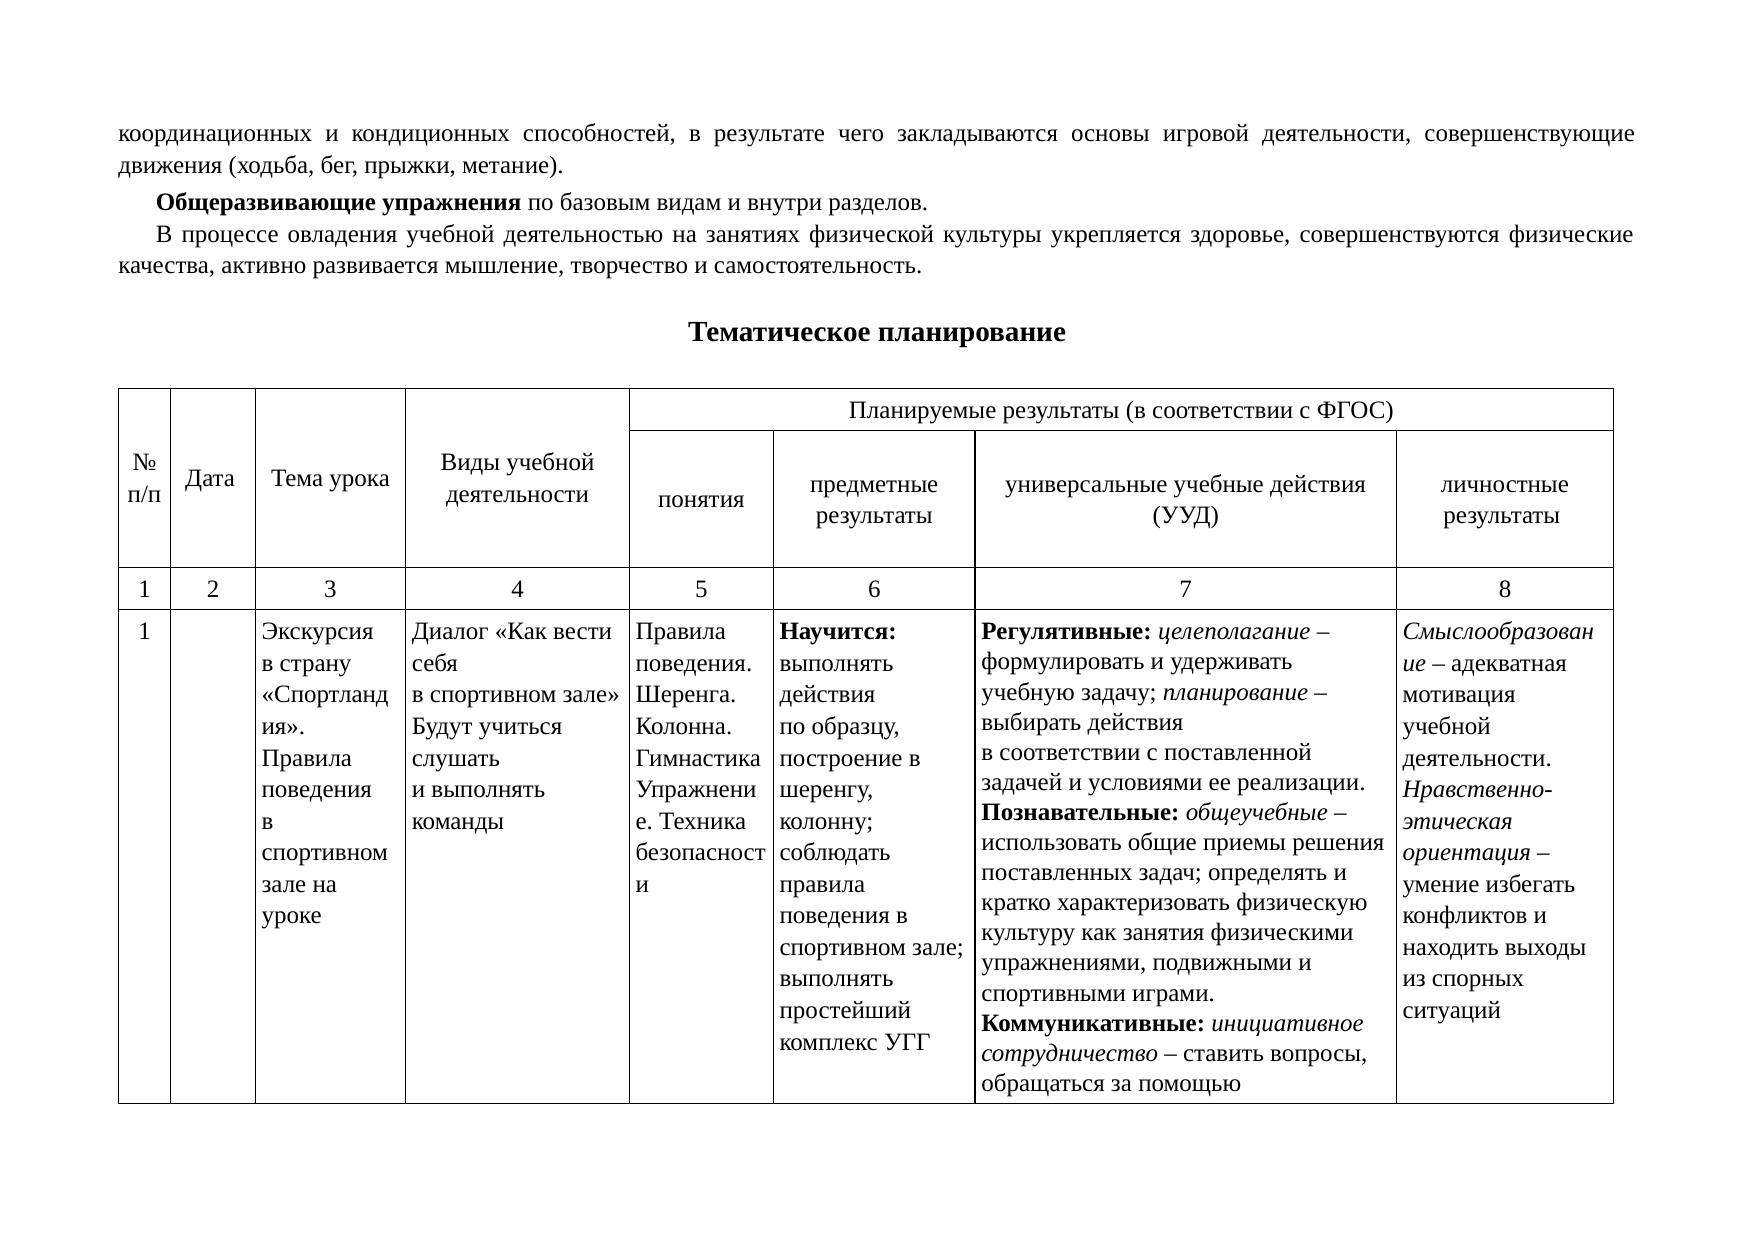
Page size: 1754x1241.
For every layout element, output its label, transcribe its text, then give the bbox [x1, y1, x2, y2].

table_header Планируемые результаты (в соответствии с ФГОС) [630, 389, 1613, 430]
table_cell 6 [774, 568, 974, 609]
table_cell Смыслообразование – адекватная мотивация учебной деятельности. Нравственно-этическая ориентация – умение избегать конфликтов и находить выходы из спорных ситуаций [1397, 610, 1613, 1103]
table_cell 7 [976, 568, 1396, 609]
text Общеразвивающие упражнения по базовым видам и внутри разделов. [118, 187, 1636, 216]
table_header Дата [171, 389, 255, 567]
table_cell Диалог «Как вести себя в спортивном зале» Будут учиться слушать и выполнять команды [406, 610, 629, 1103]
table_cell 3 [256, 568, 405, 609]
table_cell личностные результаты [1397, 431, 1613, 567]
table_cell Правила поведения. Шеренга. Колонна. Гимнастика Упражнение. Техника безопасности [630, 610, 773, 1103]
table_cell 5 [630, 568, 773, 609]
table_header Тема урока [256, 389, 405, 567]
table_cell 1 [119, 610, 170, 1103]
table_header № п/п [119, 389, 170, 567]
table_cell Научится: выполнять действия по образцу, построение в шеренгу, колонну; соблюдать правила поведения в спортивном зале; выполнять простейший комплекс УГГ [774, 610, 974, 1103]
table_cell предметные результаты [774, 431, 974, 567]
table_cell 1 [119, 568, 170, 609]
table_cell Регулятивные: целеполагание – формулировать и удерживать учебную задачу; планирование – выбирать действия в соответствии с поставленной задачей и условиями ее реализации. Познавательные: общеучебные – использовать общие приемы решения поставленных задач; определять и кратко характеризовать физическую культуру как занятия физическими упражнениями, подвижными и спортивными играми. Коммуникативные: инициативное сотрудничество – ставить вопросы, обращаться за помощью [976, 610, 1396, 1103]
text В процессе овладения учебной деятельностью на занятиях физической культуры укрепляется здоровье, совершенствуются физические качества, активно развивается мышление, творчество и самостоятельность. [118, 219, 1636, 279]
text Тематическое планирование [118, 314, 1636, 347]
table_header Виды учебной деятельности [406, 389, 629, 567]
table_cell Экскурсия в страну «Спортландия». Правила поведения в спортивном зале на уроке [256, 610, 405, 1103]
table_cell понятия [630, 431, 773, 567]
table_cell 2 [171, 568, 255, 609]
text координационных и кондиционных способностей, в результате чего закладываются основы игровой деятельности, совершенствующие движения (ходьба, бег, прыжки, метание). [118, 118, 1636, 178]
table_cell универсальные учебные действия (УУД) [976, 431, 1396, 567]
table_cell [171, 610, 255, 1103]
table_cell 8 [1397, 568, 1613, 609]
table_cell 4 [406, 568, 629, 609]
